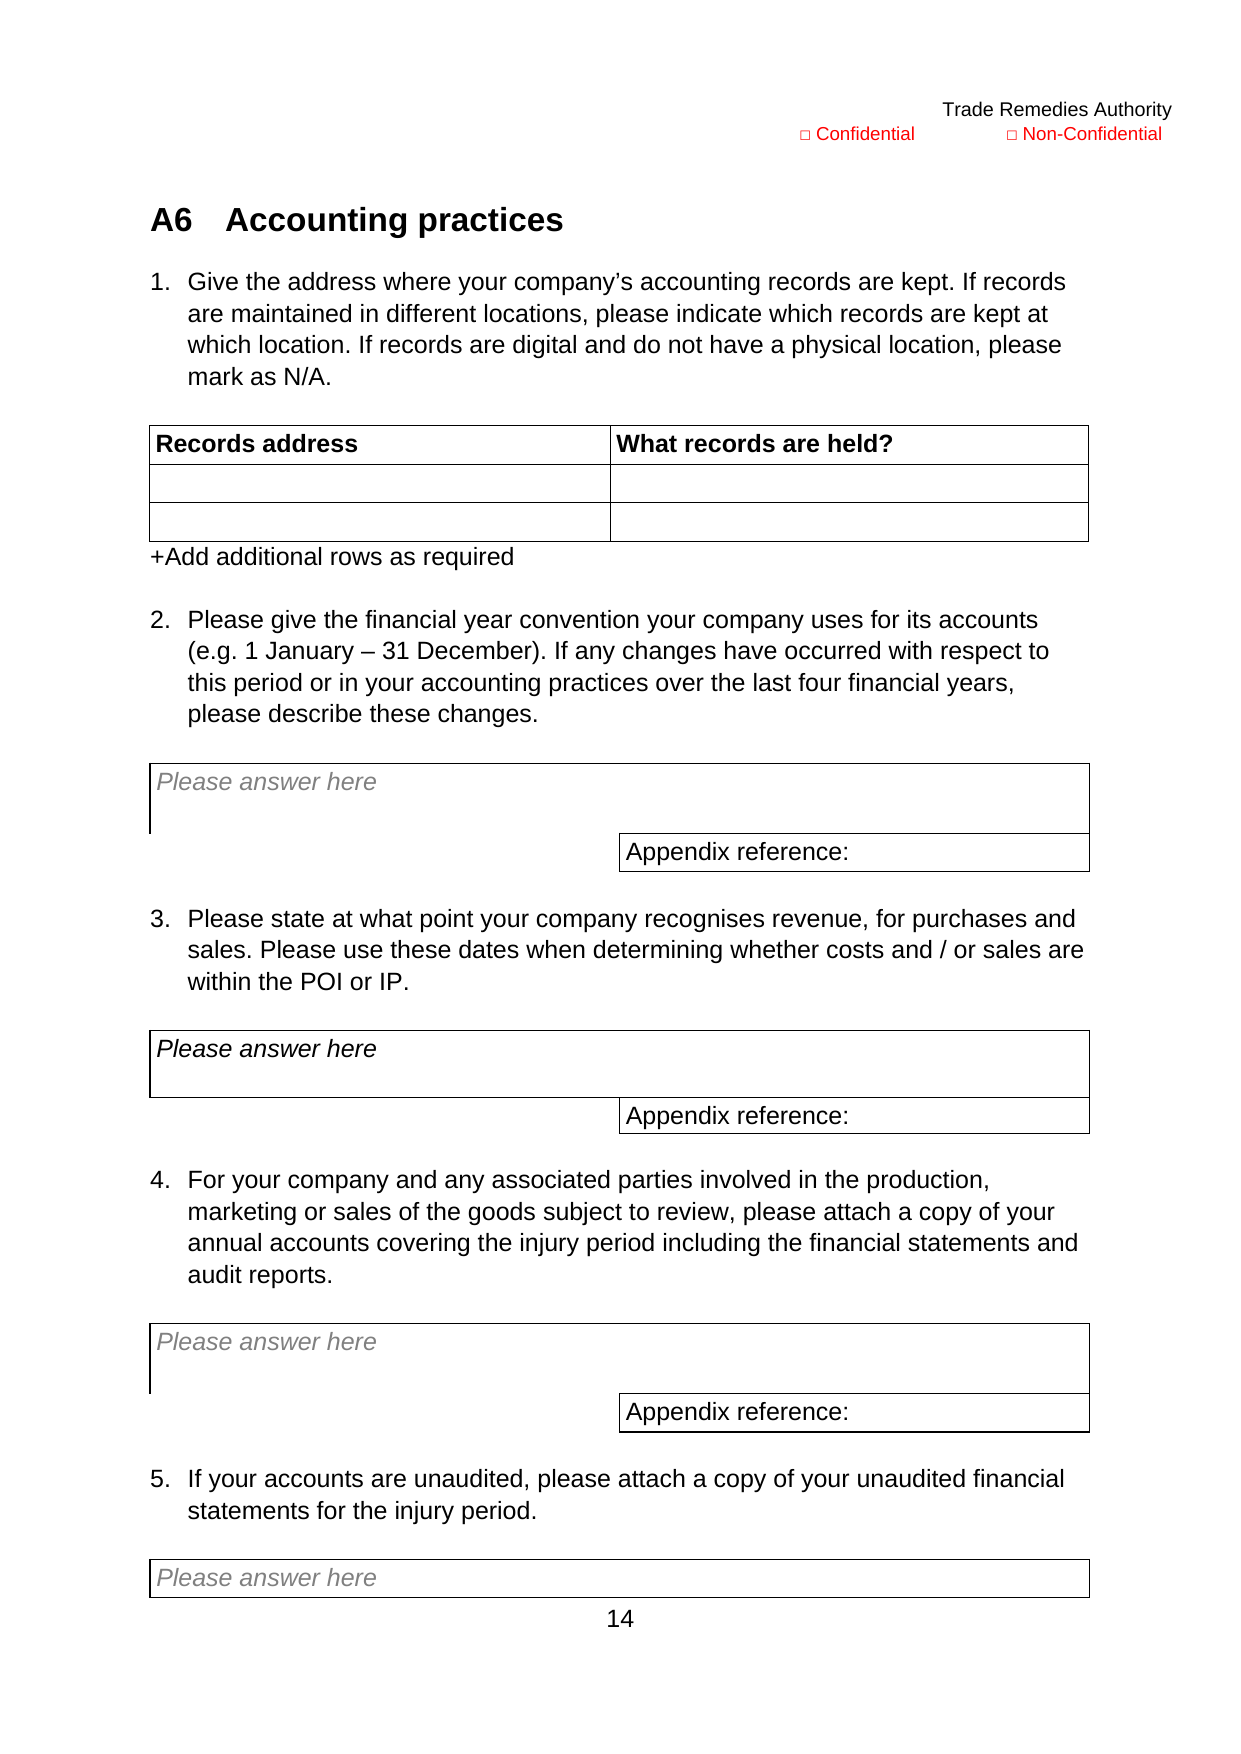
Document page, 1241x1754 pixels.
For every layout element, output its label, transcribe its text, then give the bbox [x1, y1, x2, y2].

text +Add additional rows as required [150, 542, 1090, 570]
list Please give the financial year convention your company uses for its accounts (e.g. 1 January – 31 December). If any changes have occurred with respect to this period or in your accounting practices over the last four financial years, please describe these changes. [150, 605, 1090, 728]
list Please state at what point your company recognises revenue, for purchases and sales. Please use these dates when determining whether costs and / or sales are within the POI or IP. [150, 903, 1090, 995]
table_header Please answer here [151, 1324, 1089, 1393]
table_header Please answer here [151, 1560, 1089, 1597]
table_cell [150, 1098, 619, 1133]
list If your accounts are unaudited, please attach a copy of your unaudited financial statements for the injury period. [150, 1464, 1090, 1524]
table_cell [150, 834, 619, 871]
table_cell [150, 465, 610, 502]
table_cell [150, 503, 610, 541]
table_cell Appendix reference: [620, 834, 1089, 871]
table_cell [150, 1394, 619, 1431]
table_cell [611, 465, 1088, 502]
subtitle A6 Accounting practices [150, 200, 1090, 239]
table_header Please answer here [151, 764, 1089, 832]
list Give the address where your company’s accounting records are kept. If records are maintained in different locations, please indicate which records are kept at which location. If records are digital and do not have a physical location, please mark as N/A. [150, 267, 1090, 391]
table_header What records are held? [611, 426, 1088, 464]
table_cell [611, 503, 1088, 541]
table_header Records address [150, 426, 610, 464]
table_cell Appendix reference: [620, 1098, 1089, 1133]
table_cell Appendix reference: [620, 1394, 1089, 1431]
table_header Please answer here [151, 1031, 1089, 1097]
list For your company and any associated parties involved in the production, marketing or sales of the goods subject to review, please attach a copy of your annual accounts covering the injury period including the financial statements and audit reports. [150, 1165, 1090, 1289]
